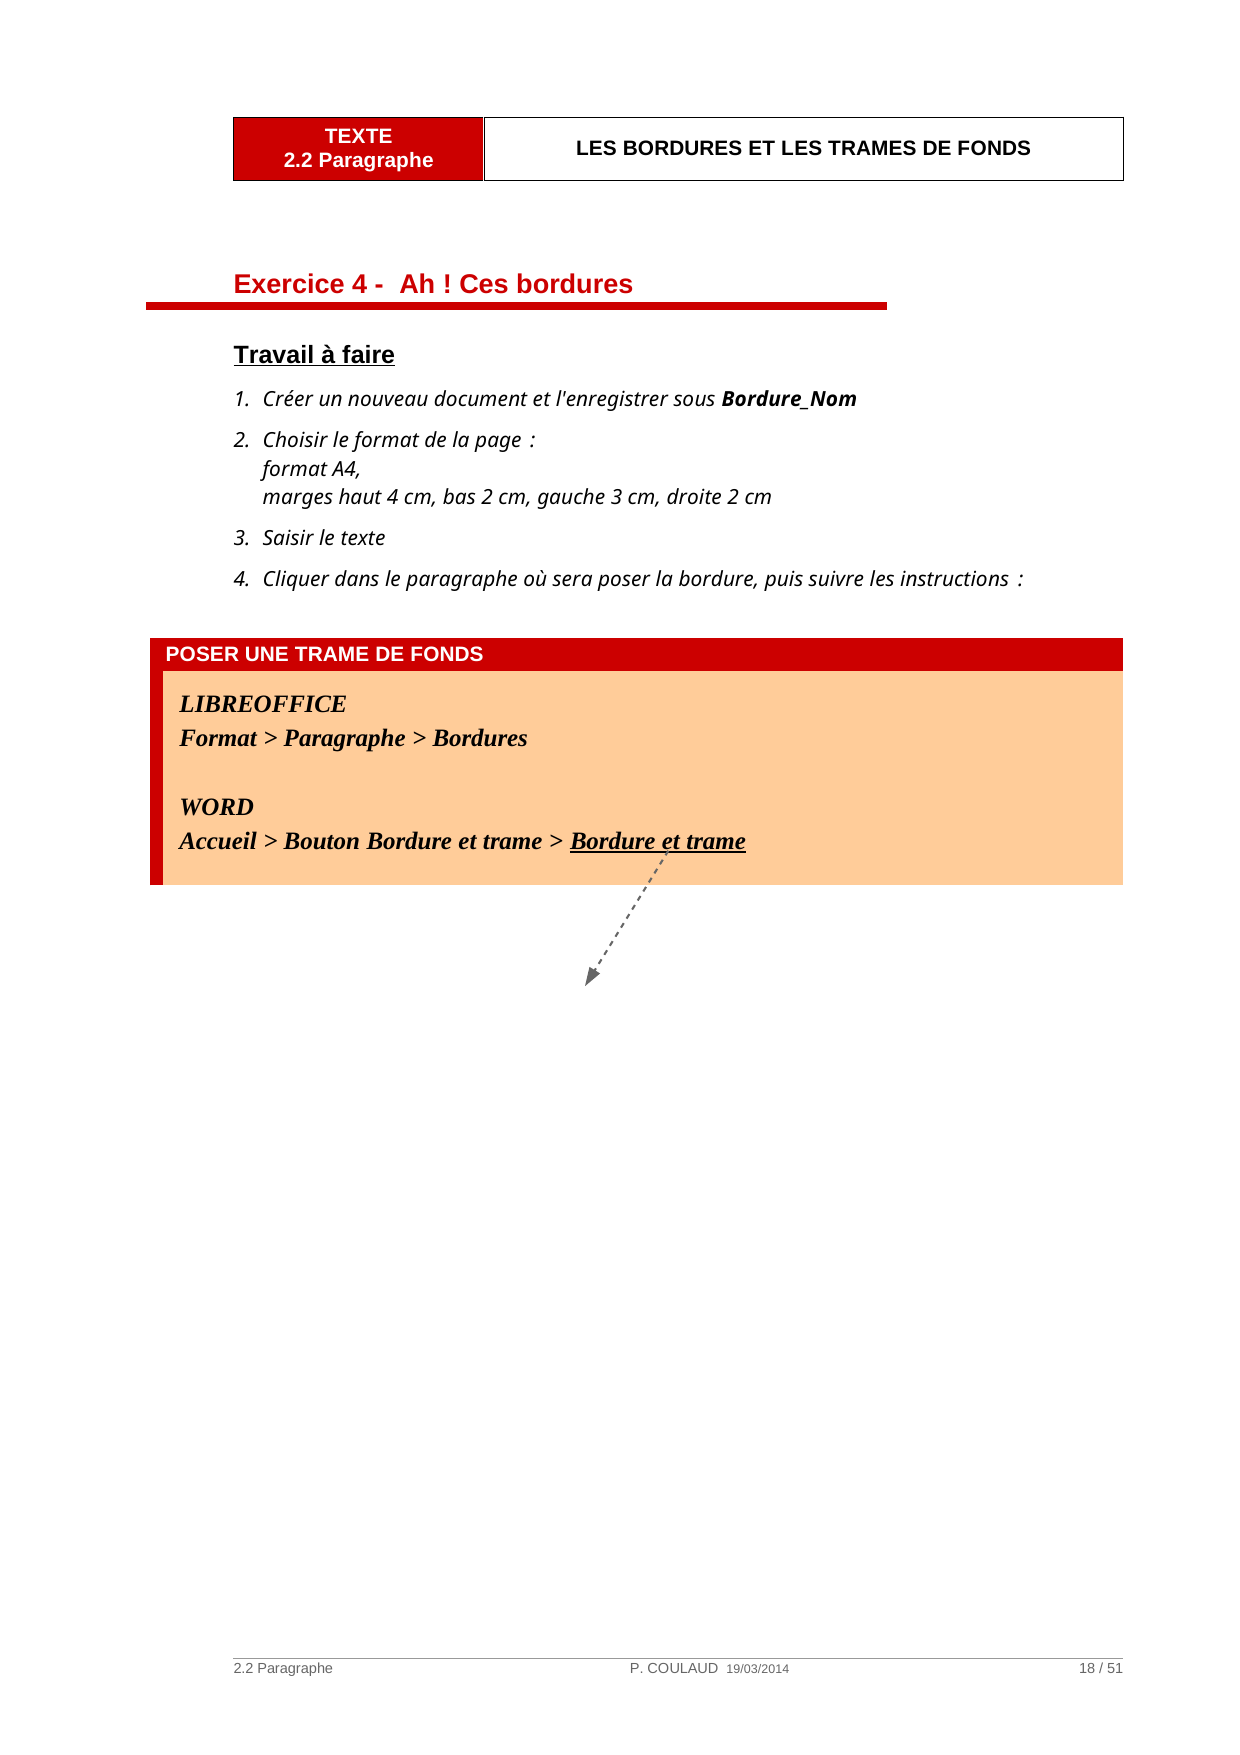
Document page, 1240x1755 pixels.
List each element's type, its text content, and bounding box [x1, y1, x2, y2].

text LIBREOFFICE [163, 671, 1123, 706]
text Format > Paragraphe > Bordures [163, 706, 1123, 740]
subtitle Travail à faire [233, 341, 1123, 369]
text Accueil > Bouton Bordure et trame > Bordure et trame [163, 808, 1123, 885]
list Saisir le texte [233, 523, 1123, 552]
subtitle POSER UNE TRAME DE FONDS [163, 640, 1123, 669]
list Créer un nouveau document et l'enregistrer sous Bordure_Nom [233, 384, 1123, 412]
list Cliquer dans le paragraphe où sera poser la bordure, puis suivre les instructions : [233, 564, 1123, 593]
table_header Les bordures et les trames de fonds [485, 118, 1123, 180]
list Choisir le format de la page : format A4, marges haut 4 cm, bas 2 cm, gauche 3 cm, droite 2 cm [233, 425, 1123, 511]
text WORD [163, 774, 1123, 808]
subtitle Ah ! Ces bordures [146, 266, 887, 302]
